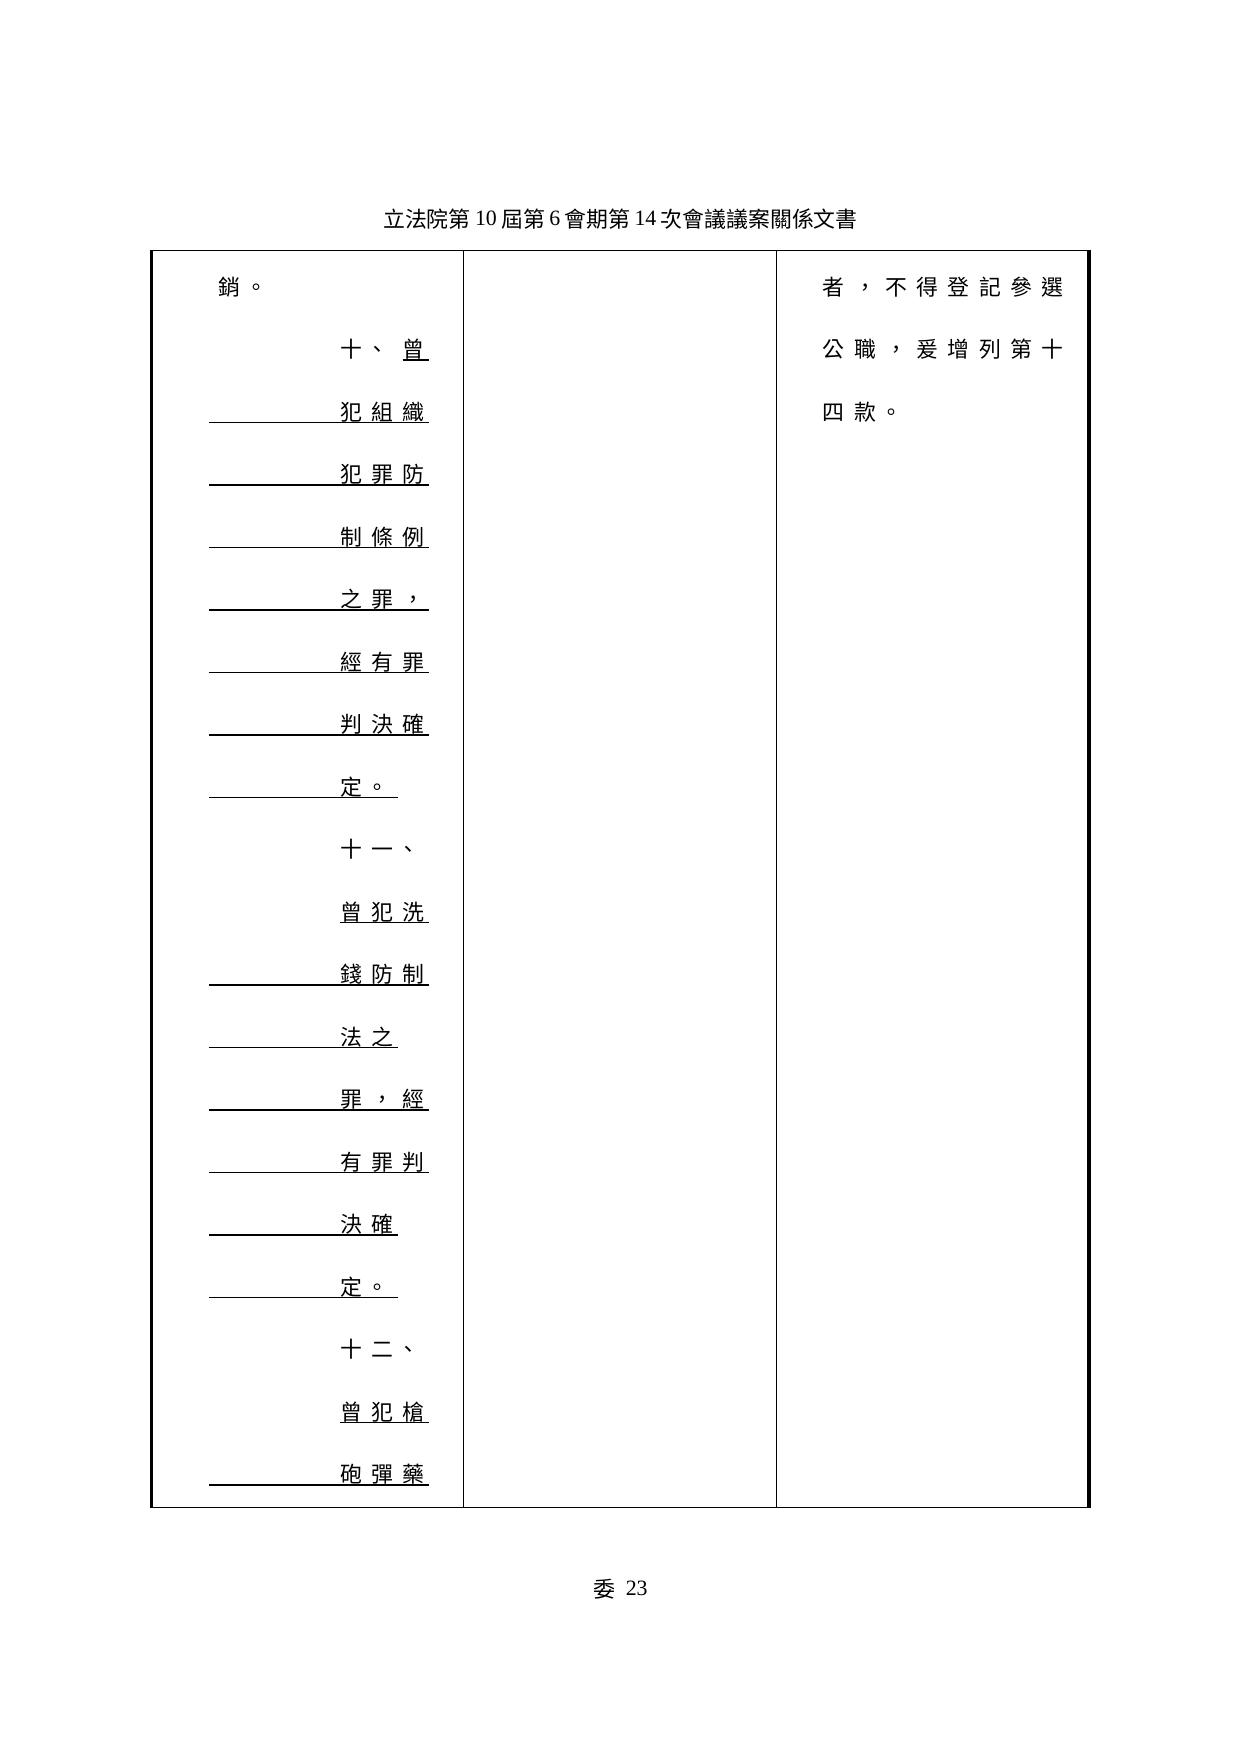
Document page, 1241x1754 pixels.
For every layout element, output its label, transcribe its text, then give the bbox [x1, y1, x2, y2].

table_cell 者，不得登記參選公職，爰增列第十四款。 [777, 251, 1087, 1507]
table_cell [464, 251, 776, 1507]
table_cell 銷。 十、曾犯組織犯罪防制條例之罪，經有罪判決確定。 十一、曾犯洗錢防制法之罪，經有罪判決確定。 十二、曾犯槍砲彈藥 [153, 251, 463, 1507]
